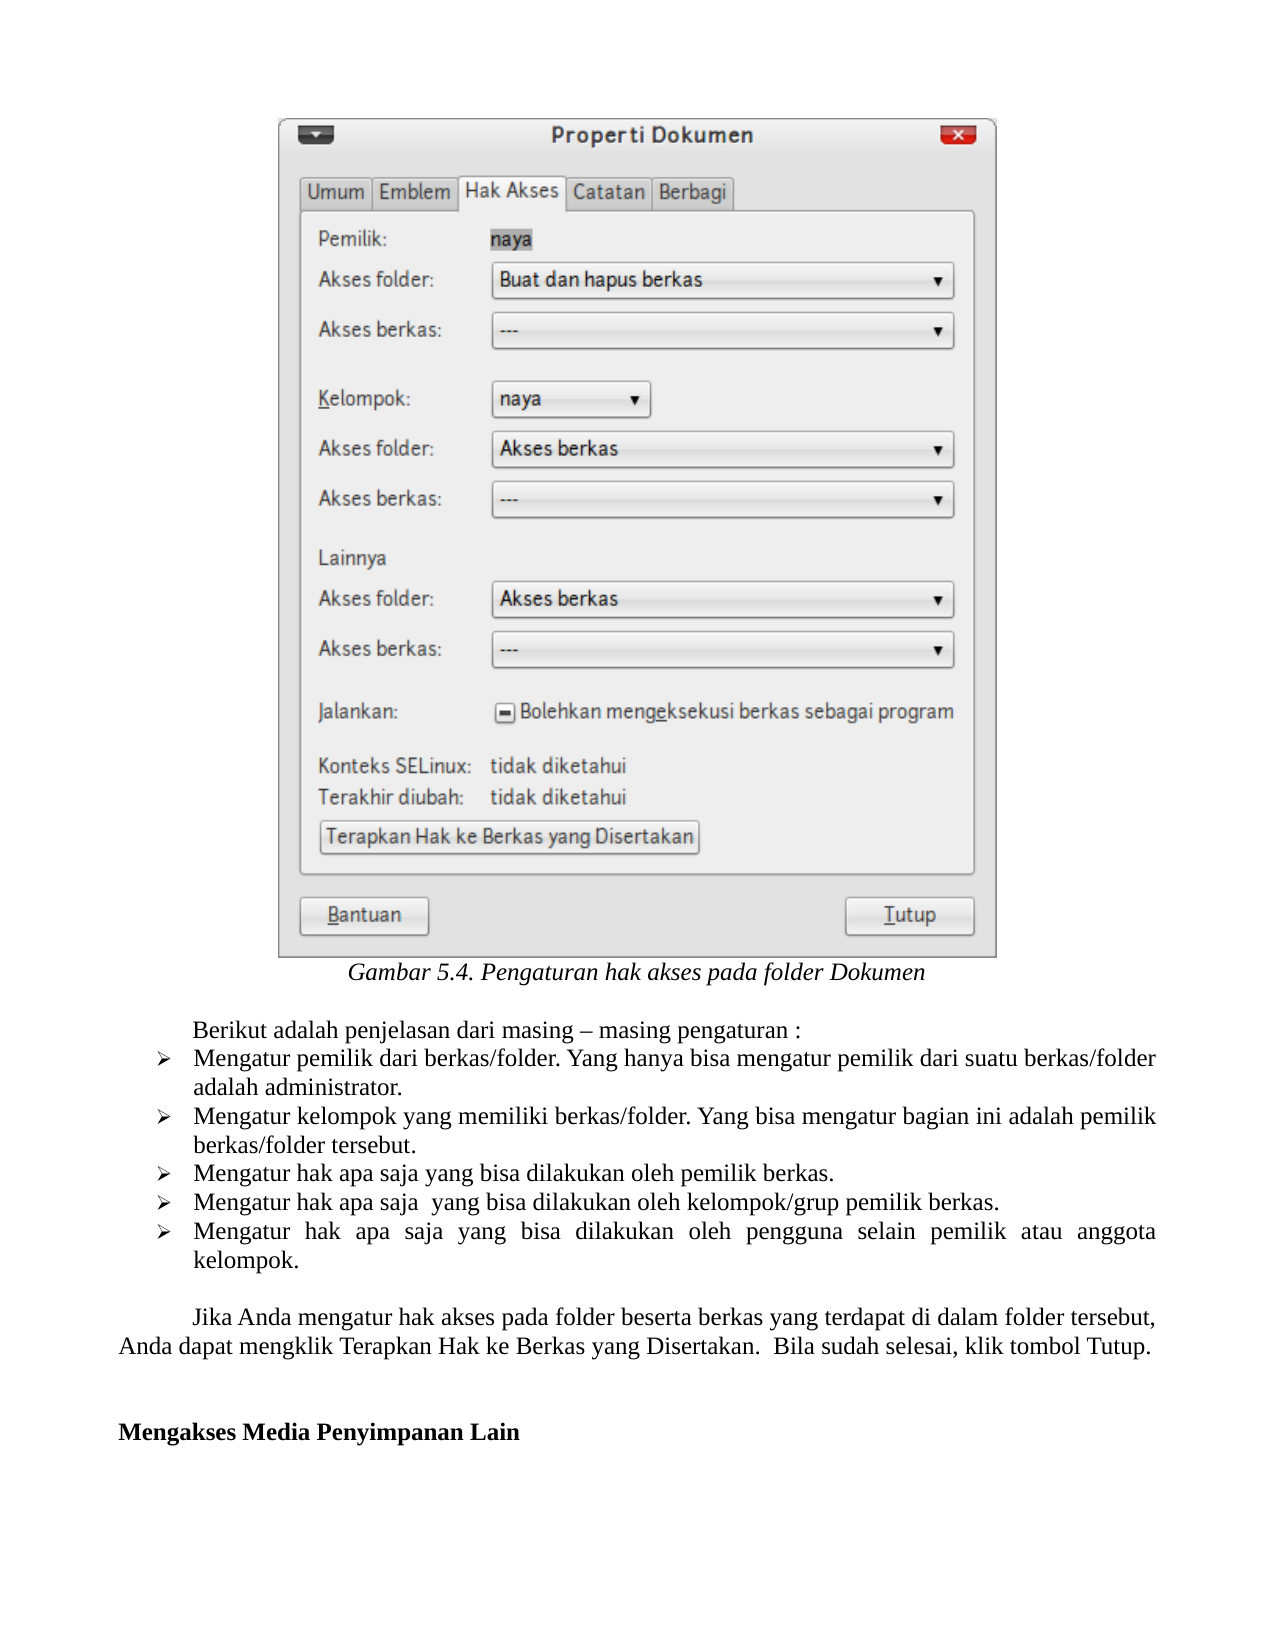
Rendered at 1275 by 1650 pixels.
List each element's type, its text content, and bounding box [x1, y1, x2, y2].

list Mengatur hak apa saja yang bisa dilakukan oleh pengguna selain pemilik atau anggota kelompok. [156, 1216, 1157, 1273]
list Mengatur kelompok yang memiliki berkas/folder. Yang bisa mengatur bagian ini adalah pemilik berkas/folder tersebut. [156, 1101, 1157, 1158]
picture [278, 118, 997, 958]
text Jika Anda mengatur hak akses pada folder beserta berkas yang terdapat di dalam folder tersebut, Anda dapat mengklik Terapkan Hak ke Berkas yang Disertakan. Bila sudah selesai, klik tombol Tutup. [118, 1302, 1157, 1360]
text Berikut adalah penjelasan dari masing – masing pengaturan : [118, 1015, 1157, 1043]
text Mengakses Media Penyimpanan Lain [118, 1417, 1157, 1446]
list Mengatur hak apa saja yang bisa dilakukan oleh pemilik berkas. [156, 1158, 1157, 1187]
list Mengatur pemilik dari berkas/folder. Yang hanya bisa mengatur pemilik dari suatu berkas/folder adalah administrator. [156, 1043, 1157, 1101]
text Gambar 5.4. Pengaturan hak akses pada folder Dokumen [118, 957, 1157, 986]
list Mengatur hak apa saja yang bisa dilakukan oleh kelompok/grup pemilik berkas. [156, 1187, 1157, 1216]
